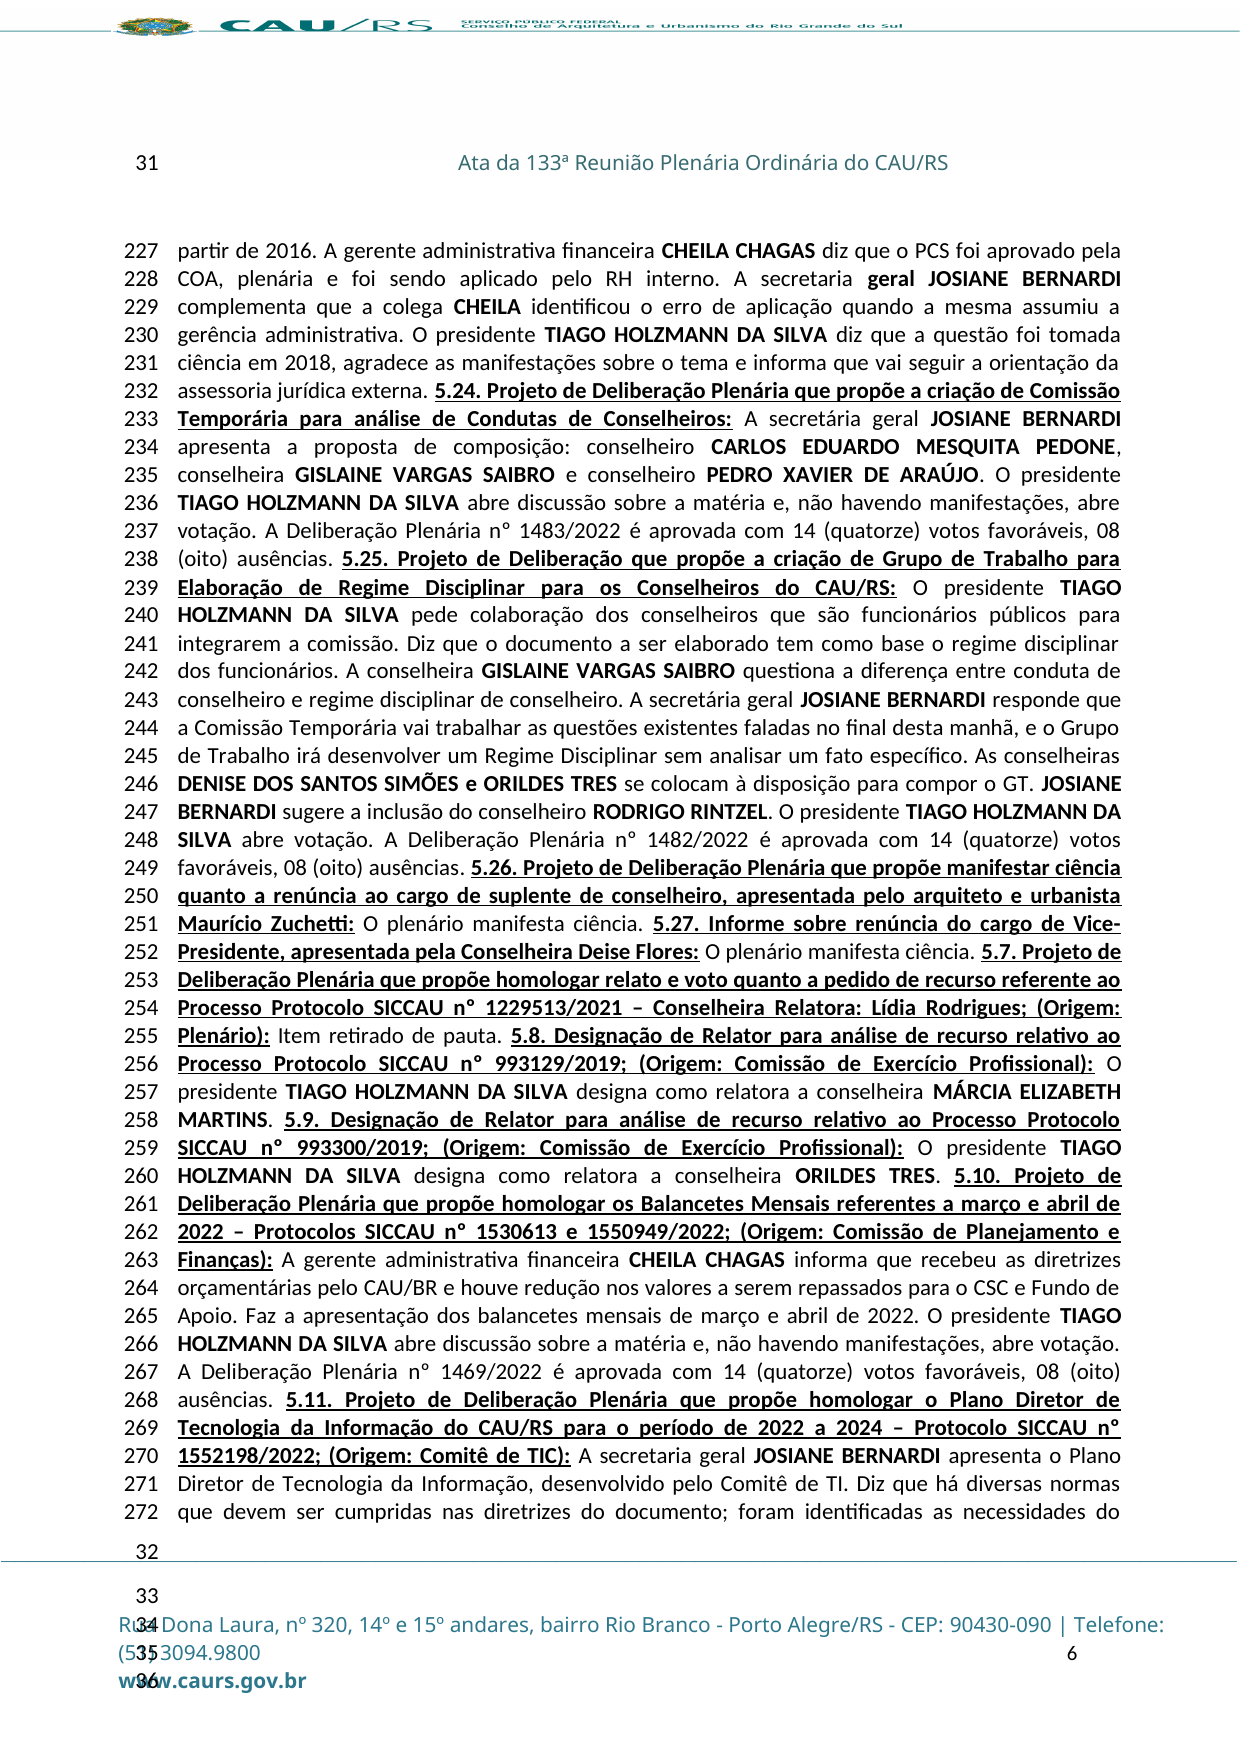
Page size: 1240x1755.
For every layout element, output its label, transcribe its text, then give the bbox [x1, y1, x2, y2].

text Plenário): Item retirado de pauta. 5.8. Designação de Relator para análise de recurso relativo ao Processo Protocolo SICCAU nº 993129/2019; (Origem: Comissão de Exercício Profissional): O presidente TIAGO HOLZMANN DA SILVA designa como relatora a conselheira MÁRCIA ELIZABETH MARTINS. 5.9. Designação de Relator para análise de recurso relativo ao Processo Protocolo SICCAU nº 993300/2019; (Origem: Comissão de Exercício Profissional): O presidente TIAGO HOLZMANN DA SILVA designa como relatora a conselheira ORILDES TRES. 5.10. Projeto de Deliberação Plenária que propõe homologar os Balancetes Mensais referentes a março e abril de [177, 1018, 1121, 1213]
text Processo Protocolo SICCAU nº 1229513/2021 – Conselheira Relatora: Lídia Rodrigues; (Origem: [177, 990, 1121, 1017]
text Finanças): A gerente administrativa financeira CHEILA CHAGAS informa que recebeu as diretrizes orçamentárias pelo CAU/BR e houve redução nos valores a serem repassados para o CSC e Fundo de Apoio. Faz a apresentação dos balancetes mensais de março e abril de 2022. O presidente TIAGO HOLZMANN DA SILVA abre discussão sobre a matéria e, não havendo manifestações, abre votação. A Deliberação Plenária nº 1469/2022 é aprovada com 14 (quatorze) votos favoráveis, 08 (oito) ausências. 5.11. Projeto de Deliberação Plenária que propõe homologar o Plano Diretor de Tecnologia da Informação do CAU/RS para o período de 2022 a 2024 – Protocolo SICCAU nº [177, 1242, 1121, 1437]
text partir de 2016. A gerente administrativa financeira CHEILA CHAGAS diz que o PCS foi aprovado pela COA, plenária e foi sendo aplicado pelo RH interno. A secretaria geral JOSIANE BERNARDI complementa que a colega CHEILA identificou o erro de aplicação quando a mesma assumiu a gerência administrativa. O presidente TIAGO HOLZMANN DA SILVA diz que a questão foi tomada ciência em 2018, agradece as manifestações sobre o tema e informa que vai seguir a orientação da assessoria jurídica externa. 5.24. Projeto de Deliberação Plenária que propõe a criação de Comissão Temporária para análise de Condutas de Conselheiros: A secretária geral JOSIANE BERNARDI apresenta a proposta de composição: conselheiro CARLOS EDUARDO MESQUITA PEDONE, conselheira GISLAINE VARGAS SAIBRO e conselheiro PEDRO XAVIER DE ARAÚJO. O presidente TIAGO HOLZMANN DA SILVA abre discussão sobre a matéria e, não havendo manifestações, abre votação. A Deliberação Plenária nº 1483/2022 é aprovada com 14 (quatorze) votos favoráveis, 08 (oito) ausências. 5.25. Projeto de Deliberação que propõe a criação de Grupo de Trabalho para Elaboração de Regime Disciplinar para os Conselheiros do CAU/RS: O presidente TIAGO HOLZMANN DA SILVA pede colaboração dos conselheiros que são funcionários públicos para integrarem a comissão. Diz que o documento a ser elaborado tem como base o regime disciplinar dos funcionários. A conselheira GISLAINE VARGAS SAIBRO questiona a diferença entre conduta de conselheiro e regime disciplinar de conselheiro. A secretária geral JOSIANE BERNARDI responde que a Comissão Temporária vai trabalhar as questões existentes faladas no final desta manhã, e o Grupo de Trabalho irá desenvolver um Regime Disciplinar sem analisar um fato específico. As conselheiras DENISE DOS SANTOS SIMÕES e ORILDES TRES se colocam à disposição para compor o GT. JOSIANE BERNARDI sugere a inclusão do conselheiro RODRIGO RINTZEL. O presidente TIAGO HOLZMANN DA SILVA abre votação. A Deliberação Plenária nº 1482/2022 é aprovada com 14 (quatorze) votos favoráveis, 08 (oito) ausências. 5.26. Projeto de Deliberação Plenária que propõe manifestar ciência quanto a renúncia ao cargo de suplente de conselheiro, apresentada pelo arquiteto e urbanista [177, 236, 1121, 905]
text 2022 – Protocolos SICCAU nº 1530613 e 1550949/2022; (Origem: Comissão de Planejamento e [177, 1214, 1121, 1241]
text 1552198/2022; (Origem: Comitê de TIC): A secretaria geral JOSIANE BERNARDI apresenta o Plano Diretor de Tecnologia da Informação, desenvolvido pelo Comitê de TI. Diz que há diversas normas que devem ser cumpridas nas diretrizes do documento; foram identificadas as necessidades do [177, 1438, 1121, 1525]
text Maurício Zuchetti: O plenário manifesta ciência. 5.27. Informe sobre renúncia do cargo de Vice-Presidente, apresentada pela Conselheira Deise Flores: O plenário manifesta ciência. 5.7. Projeto de Deliberação Plenária que propõe homologar relato e voto quanto a pedido de recurso referente ao [177, 906, 1121, 989]
